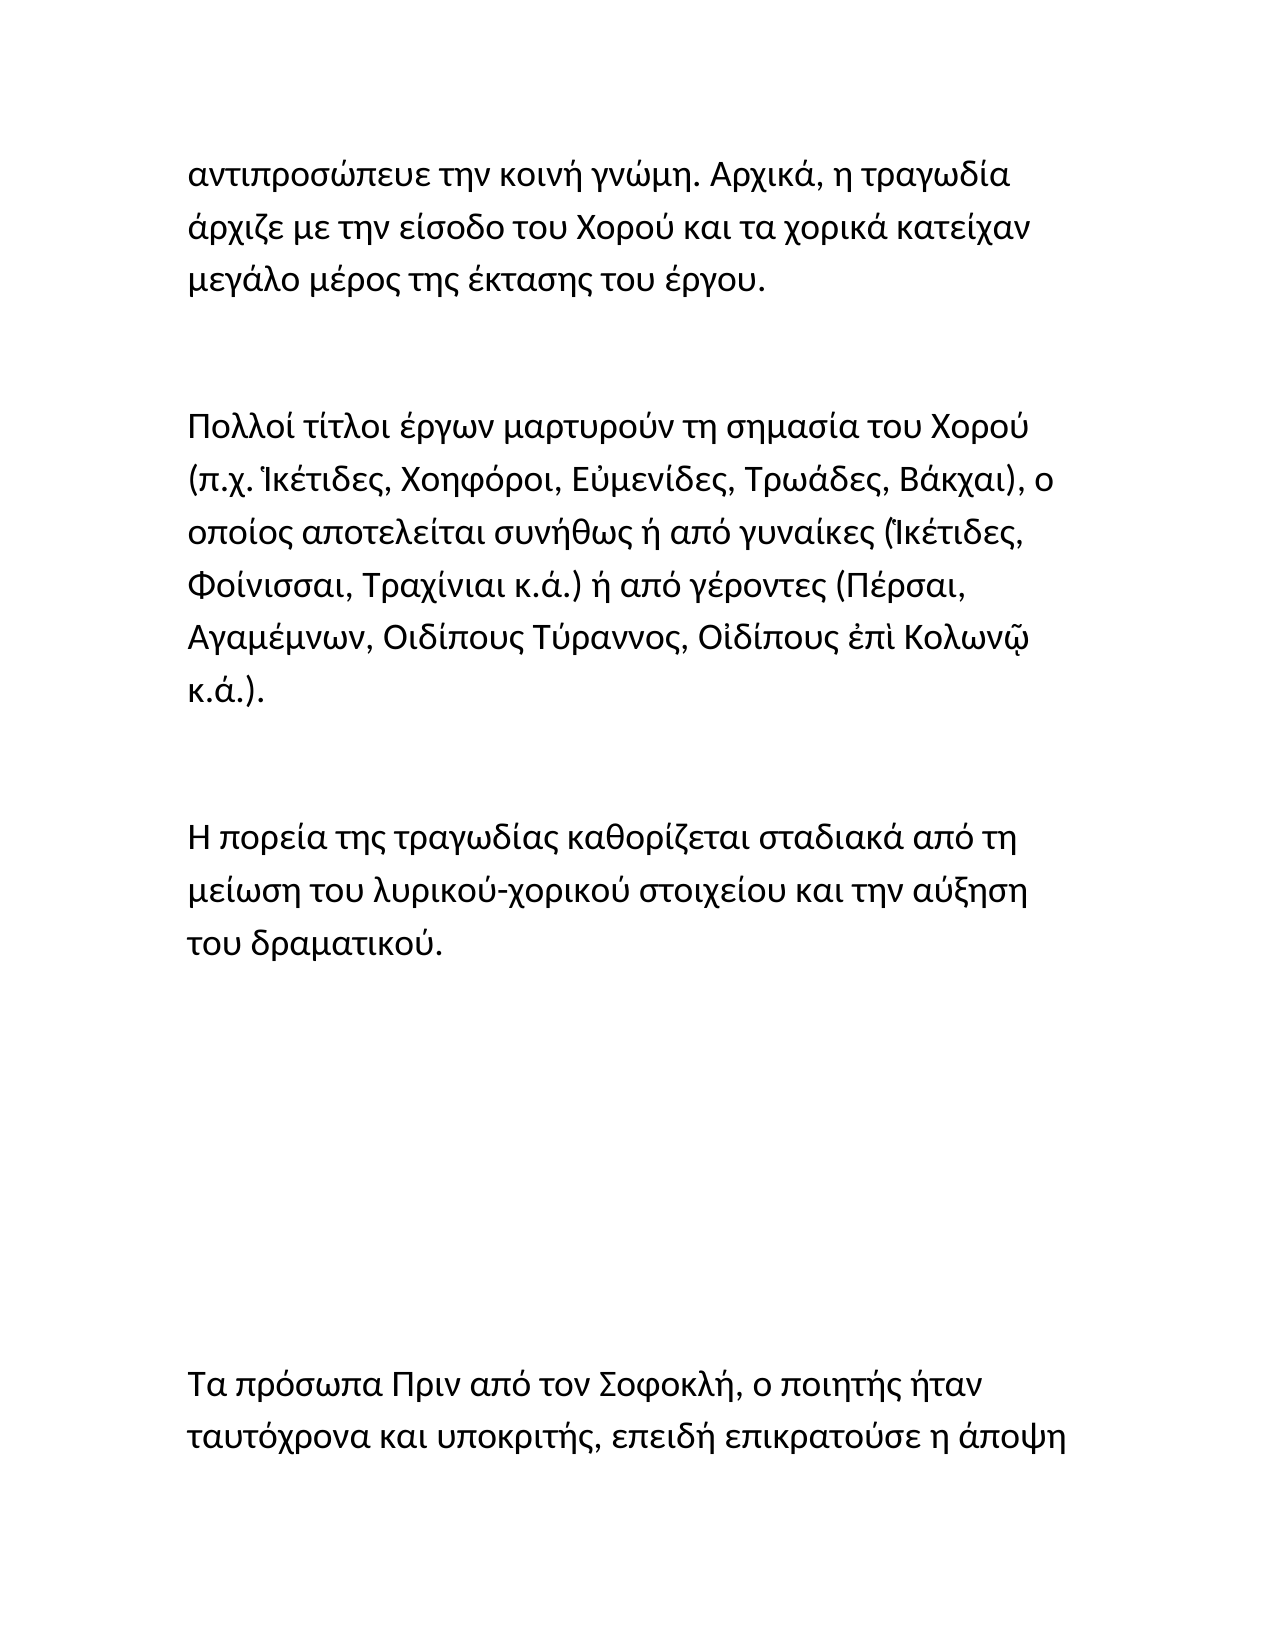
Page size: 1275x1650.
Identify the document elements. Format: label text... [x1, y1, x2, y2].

text Τα πρόσωπα Πριν από τον Σοφοκλή, ο ποιητής ήταν ταυτόχρονα και υποκριτής, επειδή επικρατούσε η άποψη [187, 1360, 1087, 1458]
text H πορεία της τραγωδίας καθορίζεται σταδιακά από τη μείωση του λυρικού-χορικού στοιχείου και την αύξηση του δραματικού. [187, 813, 1087, 964]
text αντιπροσώπευε την κοινή γνώμη. Αρχικά, η τραγωδία άρχιζε με την είσοδο του Χορού και τα χορικά κατείχαν μεγάλο μέρος της έκτασης του έργου. [187, 150, 1087, 301]
text Πολλοί τίτλοι έργων μαρτυρούν τη σημασία του Χορού (π.χ. Ἱκέτιδες, Χοηφόροι, Εὐμενίδες, Τρωάδες, Βάκχαι), ο οποίος αποτελείται συνήθως ή από γυναίκες (Ἱκέτιδες, Φοίνισσαι, Τραχίνιαι κ.ά.) ή από γέροντες (Πέρσαι, Αγαμέμνων, Οιδίπους Τύραννος, Οἰδίπους ἐπὶ Κολωνῷ κ.ά.). [187, 402, 1087, 712]
